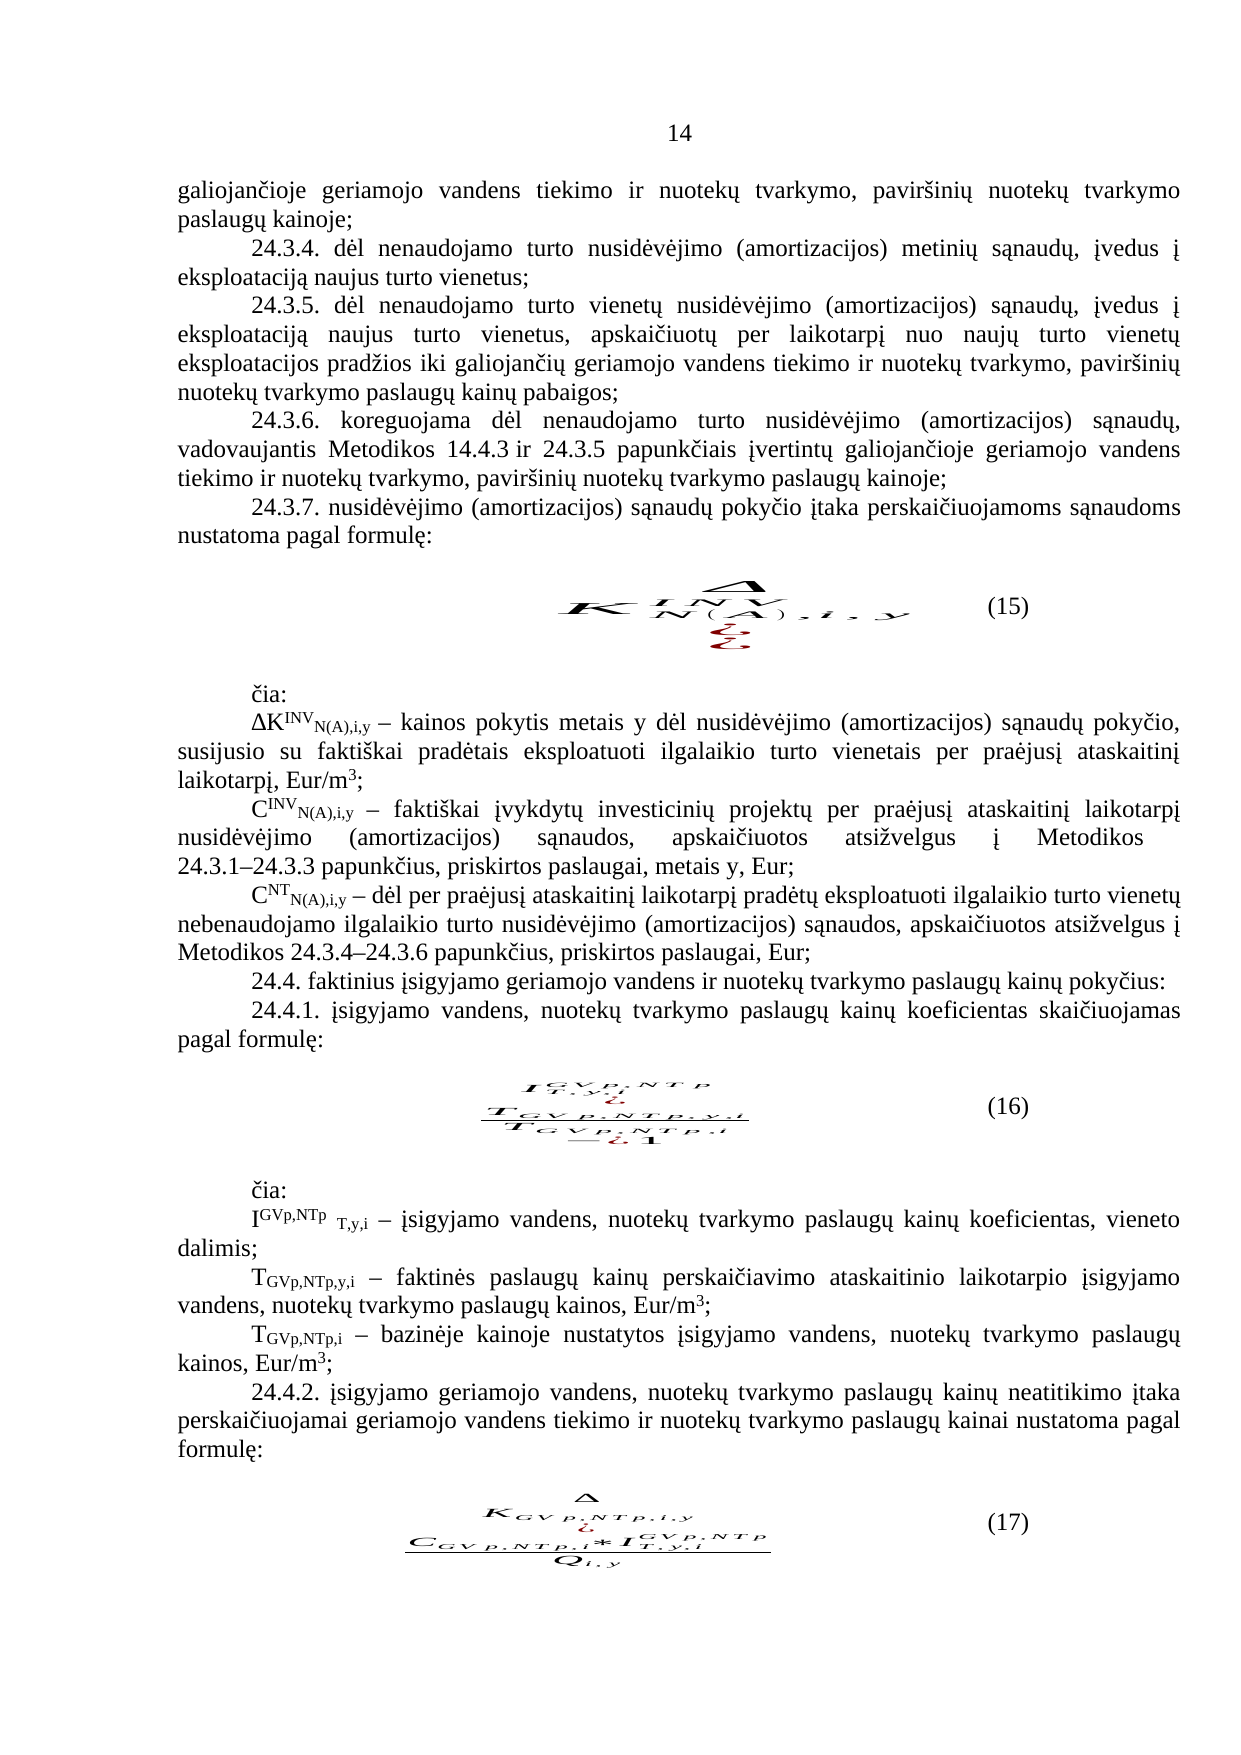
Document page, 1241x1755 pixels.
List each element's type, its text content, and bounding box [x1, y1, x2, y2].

text 24.3.6. koreguojama dėl nenaudojamo turto nusidėvėjimo (amortizacijos) sąnaudų, vadovaujantis Metodikos 14.4.3 ir 24.3.5 papunkčiais įvertintų galiojančioje geriamojo vandens tiekimo ir nuotekų tvarkymo, paviršinių nuotekų tvarkymo paslaugų kainoje; [177, 406, 1181, 492]
text 24.3.4. dėl nenaudojamo turto nusidėvėjimo (amortizacijos) metinių sąnaudų, įvedus į eksploataciją naujus turto vienetus; [177, 233, 1181, 291]
text 24.4.1. įsigyjamo vandens, nuotekų tvarkymo paslaugų kainų koeficientas skaičiuojamas pagal formulę: [177, 995, 1181, 1052]
text 24.4.2. įsigyjamo geriamojo vandens, nuotekų tvarkymo paslaugų kainų neatitikimo įtaka perskaičiuojamai geriamojo vandens tiekimo ir nuotekų tvarkymo paslaugų kainai nustatoma pagal formulę: [177, 1377, 1181, 1463]
text čia: [177, 1176, 1181, 1204]
text galiojančioje geriamojo vandens tiekimo ir nuotekų tvarkymo, paviršinių nuotekų tvarkymo paslaugų kainoje; [177, 176, 1181, 233]
text 24.3.7. nusidėvėjimo (amortizacijos) sąnaudų pokyčio įtaka perskaičiuojamoms sąnaudoms nustatoma pagal formulę: [177, 492, 1181, 549]
text TGVp,NTp,y,i – faktinės paslaugų kainų perskaičiavimo ataskaitinio laikotarpio įsigyjamo vandens, nuotekų tvarkymo paslaugų kainos, Eur/m3; [177, 1262, 1181, 1319]
text 24.3.5. dėl nenaudojamo turto vienetų nusidėvėjimo (amortizacijos) sąnaudų, įvedus į eksploataciją naujus turto vienetus, apskaičiuotų per laikotarpį nuo naujų turto vienetų eksploatacijos pradžios iki galiojančių geriamojo vandens tiekimo ir nuotekų tvarkymo, paviršinių nuotekų tvarkymo paslaugų kainų pabaigos; [177, 291, 1181, 406]
text (15) [177, 578, 1181, 650]
text IGVp,NTp T,y,i – įsigyjamo vandens, nuotekų tvarkymo paslaugų kainų koeficientas, vieneto dalimis; [177, 1204, 1181, 1262]
text 24.4. faktinius įsigyjamo geriamojo vandens ir nuotekų tvarkymo paslaugų kainų pokyčius: [177, 966, 1181, 995]
text TGVp,NTp,i – bazinėje kainoje nustatytos įsigyjamo vandens, nuotekų tvarkymo paslaugų kainos, Eur/m3; [177, 1319, 1181, 1377]
text čia: [177, 679, 1181, 707]
text CNTN(A),i,y – dėl per praėjusį ataskaitinį laikotarpį pradėtų eksploatuoti ilgalaikio turto vienetų nebenaudojamo ilgalaikio turto nusidėvėjimo (amortizacijos) sąnaudos, apskaičiuotos atsižvelgus į Metodikos 24.3.4–24.3.6 papunkčius, priskirtos paslaugai, Eur; [177, 880, 1181, 966]
text ∆KINVN(A),i,y – kainos pokytis metais y dėl nusidėvėjimo (amortizacijos) sąnaudų pokyčio, susijusio su faktiškai pradėtais eksploatuoti ilgalaikio turto vienetais per praėjusį ataskaitinį laikotarpį, Eur/m3; [177, 707, 1181, 794]
text CINVN(A),i,y – faktiškai įvykdytų investicinių projektų per praėjusį ataskaitinį laikotarpį nusidėvėjimo (amortizacijos) sąnaudos, apskaičiuotos atsižvelgus į Metodikos 24.3.1–24.3.3 papunkčius, priskirtos paslaugai, metais y, Eur; [177, 794, 1181, 880]
text (17) [177, 1492, 1181, 1568]
text (16) [177, 1081, 1181, 1147]
